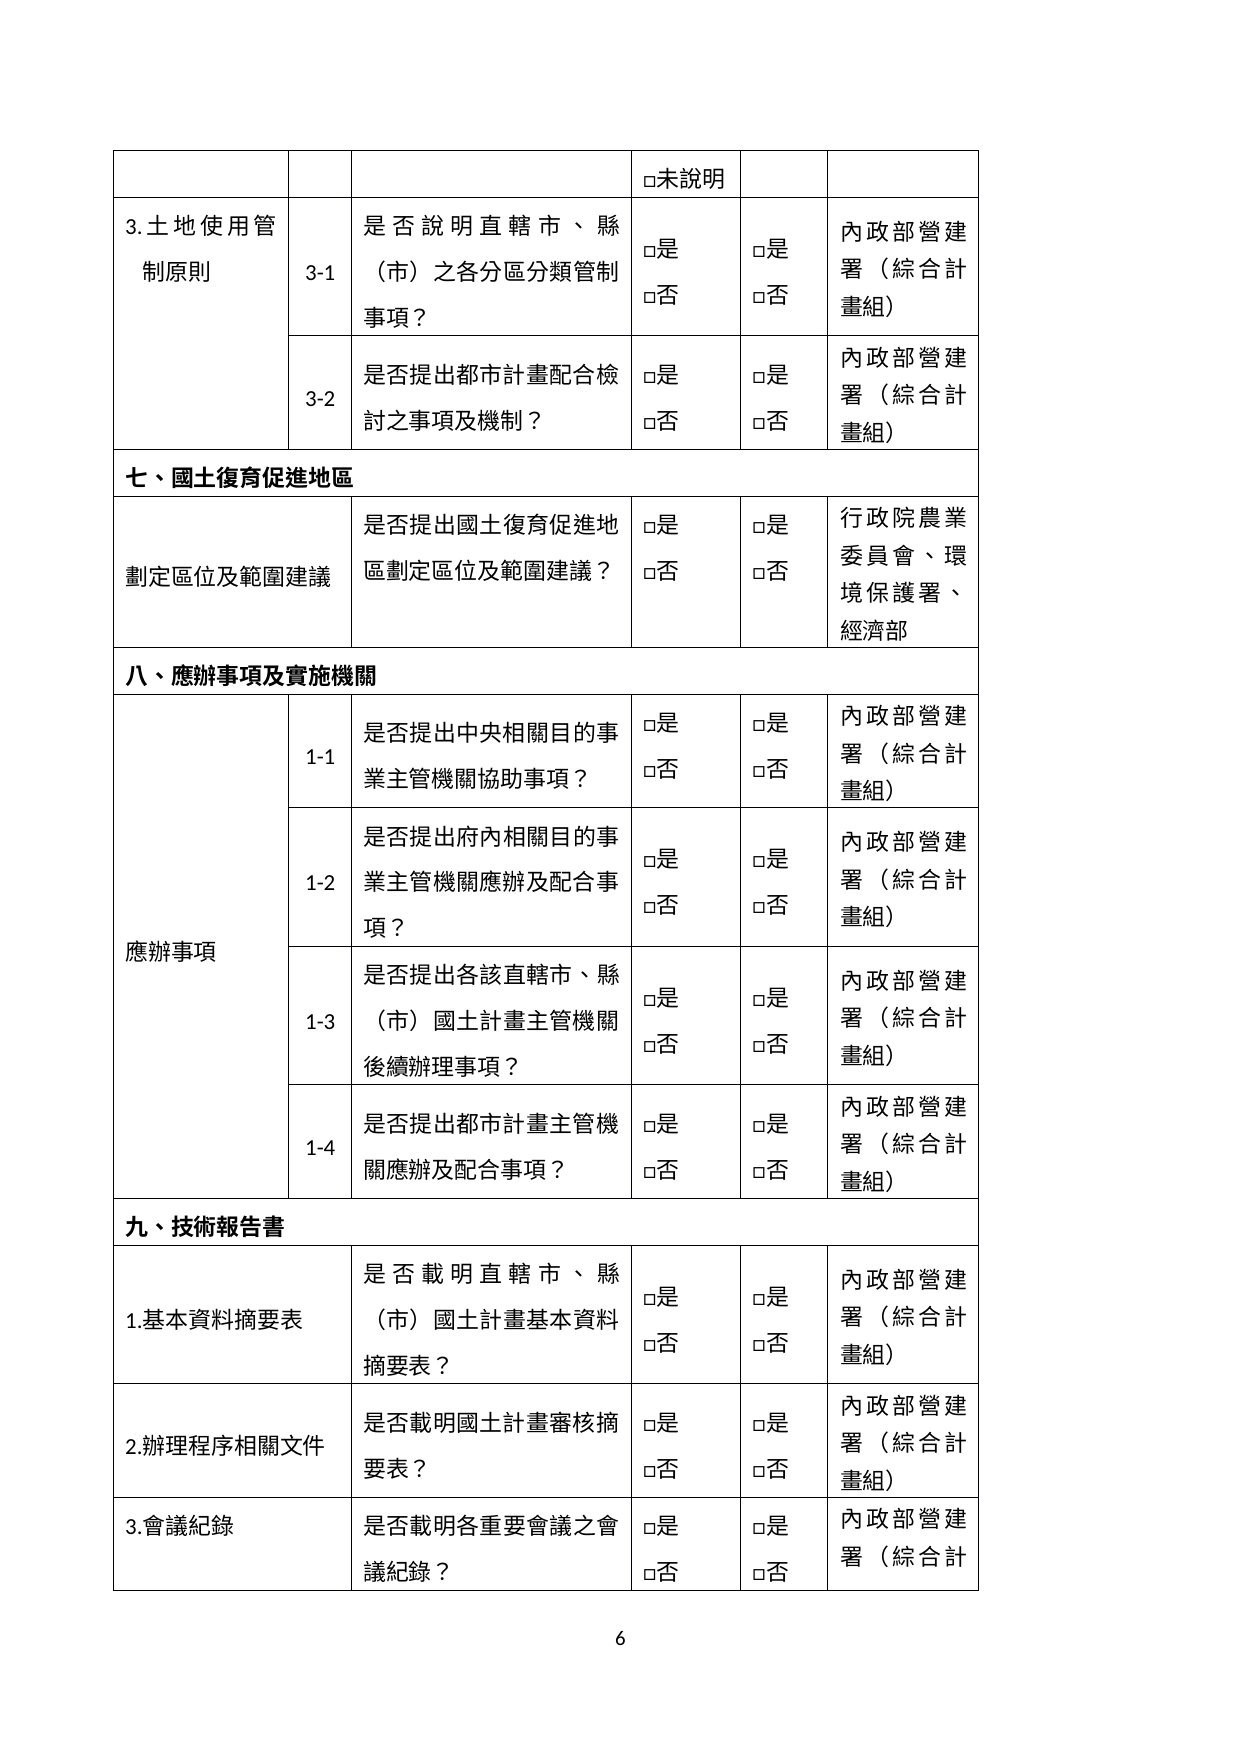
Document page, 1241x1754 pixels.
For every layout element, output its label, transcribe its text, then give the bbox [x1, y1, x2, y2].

table_cell □是 □否 [632, 1085, 740, 1198]
table_cell [352, 151, 631, 197]
table_cell [741, 151, 827, 197]
table_cell 內政部營建署（綜合計畫組） [828, 695, 978, 807]
table_cell 內政部營建署（綜合計 [828, 1498, 978, 1589]
table_cell 1.基本資料摘要表 [114, 1246, 351, 1383]
table_cell □未說明 [632, 151, 740, 197]
table_cell 3-1 [289, 198, 351, 335]
table_cell □是 □否 [632, 1498, 740, 1589]
table_cell □是 □否 [741, 497, 827, 647]
table_cell 是否提出都市計畫配合檢討之事項及機制？ [352, 336, 631, 449]
table_cell 是否提出中央相關目的事業主管機關協助事項？ [352, 695, 631, 807]
table_cell 七、國土復育促進地區 [114, 450, 978, 496]
table_cell 1-1 [289, 695, 351, 807]
table_cell □是 □否 [741, 336, 827, 449]
table_cell 1-3 [289, 947, 351, 1084]
table_cell □是 □否 [741, 1246, 827, 1383]
table_cell 3.會議紀錄 [114, 1498, 351, 1589]
table_cell 行政院農業委員會、環境保護署、經濟部 [828, 497, 978, 647]
table_cell [828, 151, 978, 197]
table_cell 內政部營建署（綜合計畫組） [828, 1246, 978, 1383]
table_cell 是否載明直轄市、縣（市）國土計畫基本資料摘要表？ [352, 1246, 631, 1383]
table_cell □是 □否 [741, 198, 827, 335]
table_cell □是 □否 [632, 198, 740, 335]
table_cell 內政部營建署（綜合計畫組） [828, 198, 978, 335]
table_cell 是否載明各重要會議之會議紀錄？ [352, 1498, 631, 1589]
table_cell 是否說明直轄市、縣（市）之各分區分類管制事項？ [352, 198, 631, 335]
table_cell 內政部營建署（綜合計畫組） [828, 1384, 978, 1497]
table_cell 內政部營建署（綜合計畫組） [828, 947, 978, 1084]
table_cell [114, 151, 288, 197]
table_cell 3.土地使用管制原則 [114, 198, 288, 449]
table_cell □是 □否 [632, 1384, 740, 1497]
table_cell 是否提出各該直轄市、縣（市）國土計畫主管機關後續辦理事項？ [352, 947, 631, 1084]
table_cell 劃定區位及範圍建議 [114, 497, 351, 647]
table_cell 3-2 [289, 336, 351, 449]
table_cell 應辦事項 [114, 695, 288, 1198]
table_cell 內政部營建署（綜合計畫組） [828, 1085, 978, 1198]
table_cell 2.辦理程序相關文件 [114, 1384, 351, 1497]
table_cell □是 □否 [741, 947, 827, 1084]
table_cell 是否提出府內相關目的事業主管機關應辦及配合事項？ [352, 808, 631, 946]
table_cell □是 □否 [632, 947, 740, 1084]
table_cell 1-2 [289, 808, 351, 946]
table_cell 內政部營建署（綜合計畫組） [828, 336, 978, 449]
table_cell □是 □否 [632, 497, 740, 647]
table_cell [289, 151, 351, 197]
table_cell □是 □否 [632, 808, 740, 946]
table_cell 是否提出都市計畫主管機關應辦及配合事項？ [352, 1085, 631, 1198]
table_cell 內政部營建署（綜合計畫組） [828, 808, 978, 946]
table_cell 九、技術報告書 [114, 1199, 978, 1245]
table_cell 是否提出國土復育促進地區劃定區位及範圍建議？ [352, 497, 631, 647]
table_cell 八、應辦事項及實施機關 [114, 648, 978, 694]
table_cell □是 □否 [632, 1246, 740, 1383]
table_cell □是 □否 [741, 1498, 827, 1589]
table_cell □是 □否 [741, 1384, 827, 1497]
table_cell □是 □否 [741, 808, 827, 946]
table_cell 1-4 [289, 1085, 351, 1198]
table_cell □是 □否 [632, 336, 740, 449]
table_cell □是 □否 [741, 1085, 827, 1198]
table_cell 是否載明國土計畫審核摘要表？ [352, 1384, 631, 1497]
table_cell □是 □否 [632, 695, 740, 807]
table_cell □是 □否 [741, 695, 827, 807]
